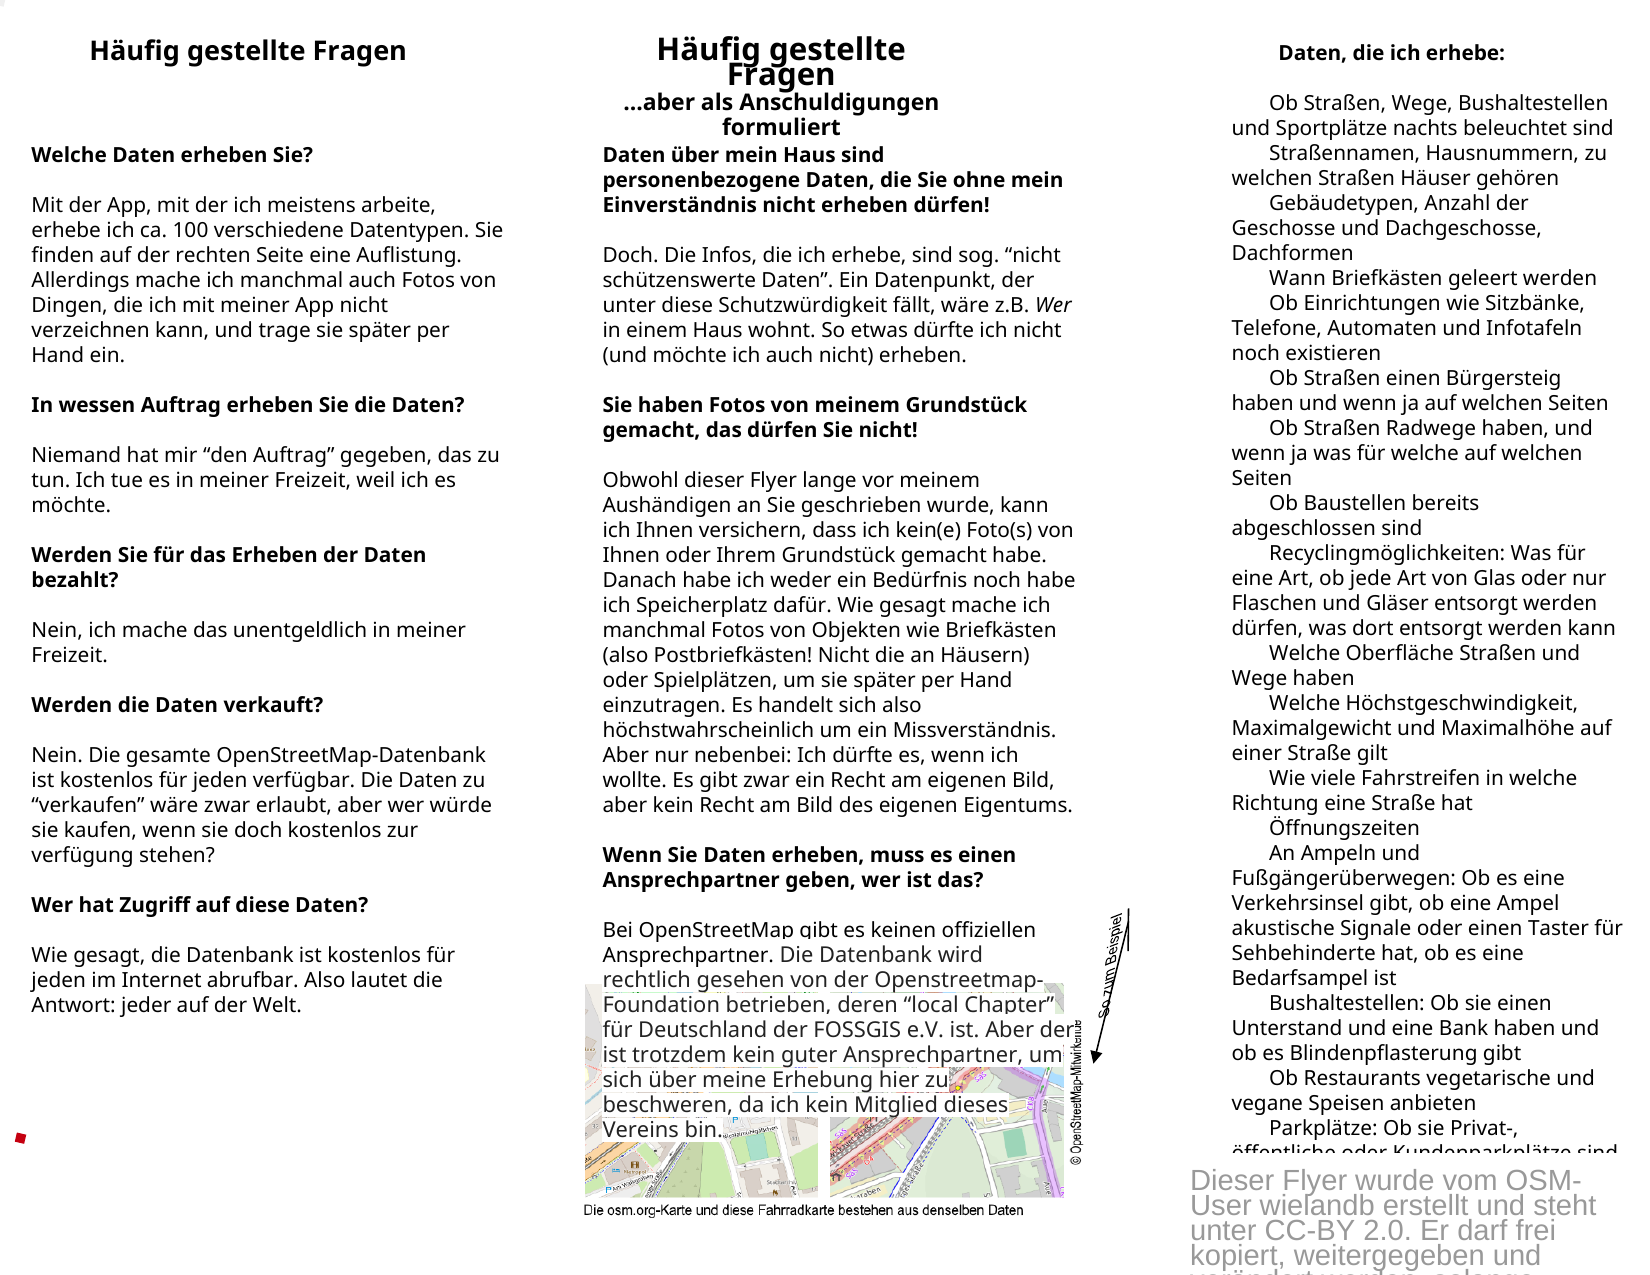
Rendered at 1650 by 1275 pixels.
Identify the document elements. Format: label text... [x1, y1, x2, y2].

text Bushaltestellen: Ob sie einen Unterstand und eine Bank haben und ob es Blindenpflasterung gibt [1231, 991, 1627, 1066]
text Daten, die ich erhebe: [1156, 41, 1627, 66]
text Recyclingmöglichkeiten: Was für eine Art, ob jede Art von Glas oder nur Flaschen und Gläser entsorgt werden dürfen, was dort entsorgt werden kann [1231, 541, 1627, 641]
text Daten über mein Haus sind personenbezogene Daten, die Sie ohne mein Einverständnis nicht erheben dürfen! [602, 142, 1077, 217]
text Gebäudetypen, Anzahl der Geschosse und Dachgeschosse, Dachformen [1231, 191, 1627, 266]
text Wie viele Fahrstreifen in welche Richtung eine Straße hat [1231, 766, 1627, 816]
text Wer hat Zugriff auf diese Daten? [31, 892, 505, 917]
text Straßennamen, Hausnummern, zu welchen Straßen Häuser gehören [1231, 141, 1627, 191]
text Wie gesagt, die Datenbank ist kostenlos für jeden im Internet abrufbar. Also lautet die Antwort: jeder auf der Welt. [31, 942, 505, 1017]
text In wessen Auftrag erheben Sie die Daten? [31, 392, 505, 417]
text Ob Straßen einen Bürgersteig haben und wenn ja auf welchen Seiten [1231, 366, 1627, 416]
text Ob Restaurants vegetarische und vegane Speisen anbieten [1231, 1066, 1627, 1116]
text Werden Sie für das Erheben der Daten bezahlt? [31, 542, 505, 592]
text Mit der App, mit der ich meistens arbeite, erhebe ich ca. 100 verschiedene Datentypen. Sie finden auf der rechten Seite eine Auflistung. Allerdings mache ich manchmal auch Fotos von Dingen, die ich mit meiner App nicht verzeichnen kann, und trage sie später per Hand ein. [31, 192, 505, 367]
text Parkplätze: Ob sie Privat-, öffentliche oder Kundenparkplätze sind, ob sie Gebühr kosten und was für Parkplätze es sind [1231, 1116, 1627, 1152]
text Wann Briefkästen geleert werden [1231, 266, 1627, 291]
text Welche Daten erheben Sie? [31, 142, 505, 167]
picture [577, 977, 1089, 1226]
text Welche Oberfläche Straßen und Wege haben [1231, 641, 1627, 691]
text Ob Baustellen bereits abgeschlossen sind [1231, 491, 1627, 541]
text Ob Einrichtungen wie Sitzbänke, Telefone, Automaten und Infotafeln noch existieren [1231, 291, 1627, 366]
text Werden die Daten verkauft? [31, 692, 505, 717]
text Wenn Sie Daten erheben, muss es einen Ansprechpartner geben, wer ist das? [602, 842, 1077, 892]
text ...aber als Anschuldigungen formuliert [615, 91, 947, 141]
text Bei OpenStreetMap gibt es keinen offiziellen Ansprechpartner. Die Datenbank wird rechtlich gesehen von der Openstreetmap-Foundation betrieben, deren “local Chapter” für Deutschland der FOSSGIS e.V. ist. Aber der ist trotzdem kein guter Ansprechpartner, um sich über meine Erhebung hier zu beschweren, da ich kein Mitglied dieses Vereins bin. [602, 917, 1077, 1142]
text Welche Höchstgeschwindigkeit, Maximalgewicht und Maximalhöhe auf einer Straße gilt [1231, 691, 1627, 766]
text Nein, ich mache das unentgeldlich in meiner Freizeit. [31, 617, 505, 667]
text An Ampeln und Fußgängerüberwegen: Ob es eine Verkehrsinsel gibt, ob eine Ampel akustische Signale oder einen Taster für Sehbehinderte hat, ob es eine Bedarfsampel ist [1231, 841, 1627, 991]
text Öffnungszeiten [1231, 816, 1627, 841]
text Obwohl dieser Flyer lange vor meinem Aushändigen an Sie geschrieben wurde, kann ich Ihnen versichern, dass ich kein(e) Foto(s) von Ihnen oder Ihrem Grundstück gemacht habe. Danach habe ich weder ein Bedürfnis noch habe ich Speicherplatz dafür. Wie gesagt mache ich manchmal Fotos von Objekten wie Briefkästen (also Postbriefkästen! Nicht die an Häusern) oder Spielplätzen, um sie später per Hand einzutragen. Es handelt sich also höchstwahrscheinlich um ein Missverständnis. Aber nur nebenbei: Ich dürfte es, wenn ich wollte. Es gibt zwar ein Recht am eigenen Bild, aber kein Recht am Bild des eigenen Eigentums. [602, 467, 1077, 817]
text Nein. Die gesamte OpenStreetMap-Datenbank ist kostenlos für jeden verfügbar. Die Daten zu “verkaufen” wäre zwar erlaubt, aber wer würde sie kaufen, wenn sie doch kostenlos zur verfügung stehen? [31, 742, 505, 867]
text Ob Straßen, Wege, Bushaltestellen und Sportplätze nachts beleuchtet sind [1231, 91, 1627, 141]
text Ob Straßen Radwege haben, und wenn ja was für welche auf welchen Seiten [1231, 416, 1627, 491]
text Sie haben Fotos von meinem Grundstück gemacht, das dürfen Sie nicht! [602, 392, 1077, 442]
text Häufig gestellte Fragen [82, 41, 414, 66]
text Niemand hat mir “den Auftrag” gegeben, das zu tun. Ich tue es in meiner Freizeit, weil ich es möchte. [31, 442, 505, 517]
text Doch. Die Infos, die ich erhebe, sind sog. “nicht schützenswerte Daten”. Ein Datenpunkt, der unter diese Schutzwürdigkeit fällt, wäre z.B. Wer in einem Haus wohnt. So etwas dürfte ich nicht (und möchte ich auch nicht) erheben. [602, 242, 1077, 367]
text Häufig gestellte Fragen [615, 41, 947, 91]
